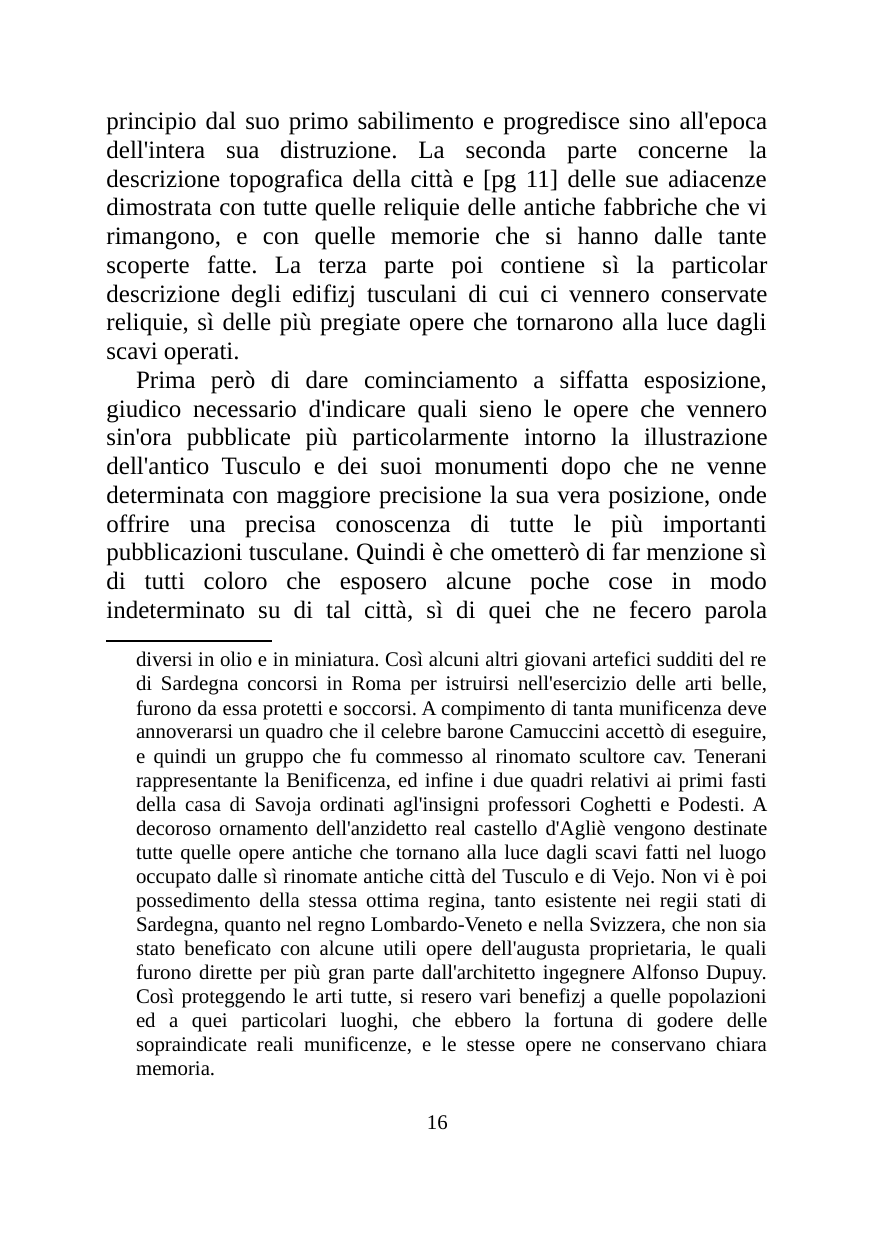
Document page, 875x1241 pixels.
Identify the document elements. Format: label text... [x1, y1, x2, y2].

text diversi in olio e in miniatura. Così alcuni altri giovani artefici sudditi del re di Sardegna concorsi in Roma per istruirsi nell'esercizio delle arti belle, furono da essa protetti e soccorsi. A compimento di tanta munificenza deve annoverarsi un quadro che il celebre barone Camuccini accettò di eseguire, e quindi un gruppo che fu commesso al rinomato scultore cav. Tenerani rappresentante la Benificenza, ed infine i due quadri relativi ai primi fasti della casa di Savoja ordinati agl'insigni professori Coghetti e Podesti. A decoroso ornamento dell'anzidetto real castello d'Agliè vengono destinate tutte quelle opere antiche che tornano alla luce dagli scavi fatti nel luogo occupato dalle sì rinomate antiche città del Tusculo e di Vejo. Non vi è poi possedimento della stessa ottima regina, tanto esistente nei regii stati di Sardegna, quanto nel regno Lombardo-Veneto e nella Svizzera, che non sia stato beneficato con alcune utili opere dell'augusta proprietaria, le quali furono dirette per più gran parte dall'architetto ingegnere Alfonso Dupuy. Così proteggendo le arti tutte, si resero vari benefizj a quelle popolazioni ed a quei particolari luoghi, che ebbero la fortuna di godere delle sopraindicate reali munificenze, e le stesse opere ne conservano chiara memoria. [106, 647, 768, 1080]
text principio dal suo primo sabilimento e progredisce sino all'epoca dell'intera sua distruzione. La seconda parte concerne la descrizione topografica della città e [pg 11] delle sue adiacenze dimostrata con tutte quelle reliquie delle antiche fabbriche che vi rimangono, e con quelle memorie che si hanno dalle tante scoperte fatte. La terza parte poi contiene sì la particolar descrizione degli edifizj tusculani di cui ci vennero conservate reliquie, sì delle più pregiate opere che tornarono alla luce dagli scavi operati. [106, 106, 768, 365]
text Prima però di dare cominciamento a siffatta esposizione, giudico necessario d'indicare quali sieno le opere che vennero sin'ora pubblicate più particolarmente intorno la illustrazione dell'antico Tusculo e dei suoi monumenti dopo che ne venne determinata con maggiore precisione la sua vera posizione, onde offrire una precisa conoscenza di tutte le più importanti pubblicazioni tusculane. Quindi è che ometterò di far menzione sì di tutti coloro che esposero alcune poche cose in modo indeterminato su di tal città, sì di quei che ne fecero parola [106, 365, 768, 624]
